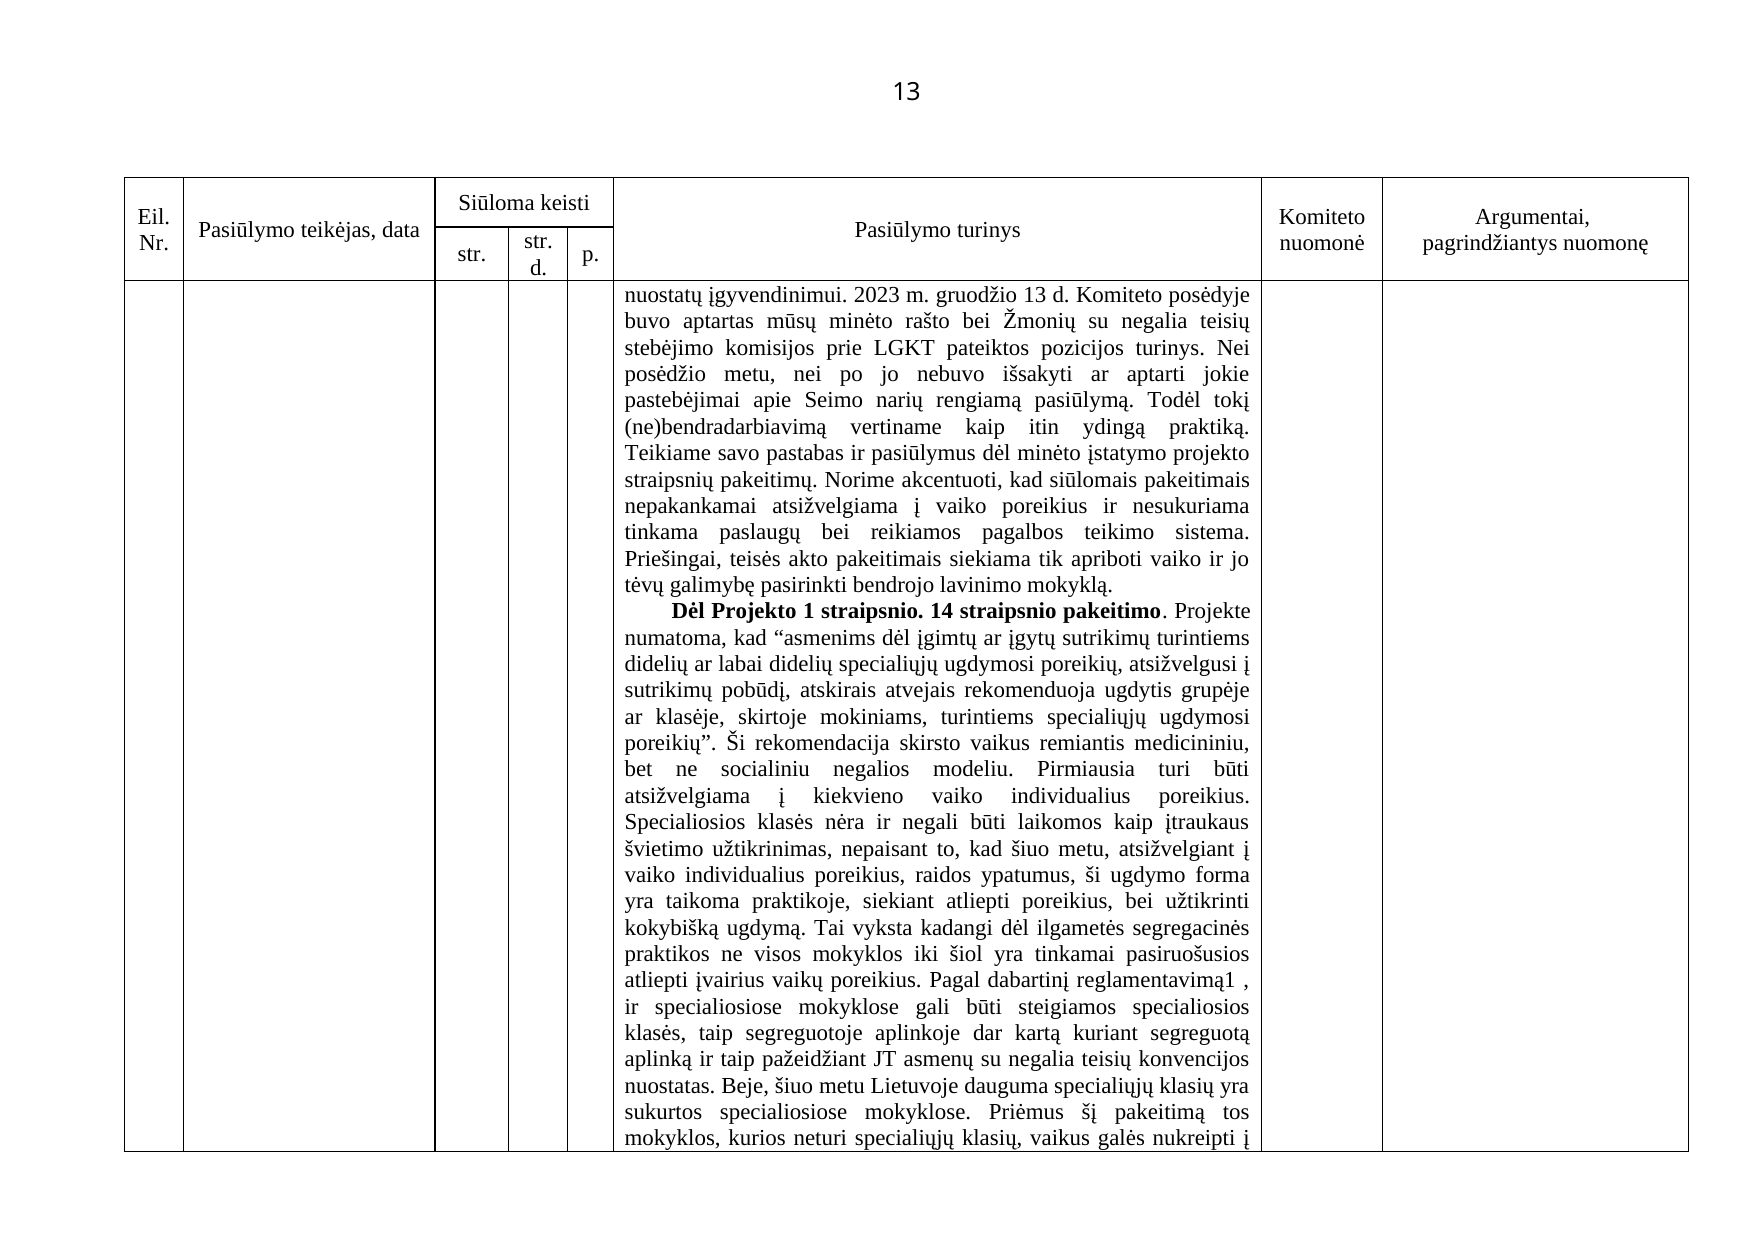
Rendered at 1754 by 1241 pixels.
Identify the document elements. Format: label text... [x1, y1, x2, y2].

table_header Pasiūlymo teikėjas, data [184, 178, 434, 280]
table_header Eil. Nr. [125, 178, 183, 280]
table_cell [509, 281, 567, 1151]
table_cell str. [436, 228, 508, 280]
table_cell [1383, 281, 1688, 1151]
table_header Siūloma keisti [436, 178, 613, 226]
table_cell [1262, 281, 1382, 1151]
table_cell [184, 281, 434, 1151]
table_cell [125, 281, 183, 1151]
table_cell p. [568, 228, 613, 280]
table_cell str. d. [509, 228, 567, 280]
table_cell [436, 281, 508, 1151]
table_header Komiteto nuomonė [1262, 178, 1382, 280]
table_header Argumentai, pagrindžiantys nuomonę [1383, 178, 1688, 280]
table_header Pasiūlymo turinys [614, 178, 1261, 280]
table_cell [568, 281, 613, 1151]
table_cell nuostatų įgyvendinimui. 2023 m. gruodžio 13 d. Komiteto posėdyje buvo aptartas mūsų minėto rašto bei Žmonių su negalia teisių stebėjimo komisijos prie LGKT pateiktos pozicijos turinys. Nei posėdžio metu, nei po jo nebuvo išsakyti ar aptarti jokie pastebėjimai apie Seimo narių rengiamą pasiūlymą. Todėl tokį (ne)bendradarbiavimą vertiname kaip itin ydingą praktiką. Teikiame savo pastabas ir pasiūlymus dėl minėto įstatymo projekto straipsnių pakeitimų. Norime akcentuoti, kad siūlomais pakeitimais nepakankamai atsižvelgiama į vaiko poreikius ir nesukuriama tinkama paslaugų bei reikiamos pagalbos teikimo sistema. Priešingai, teisės akto pakeitimais siekiama tik apriboti vaiko ir jo tėvų galimybę pasirinkti bendrojo lavinimo mokyklą. Dėl Projekto 1 straipsnio. 14 straipsnio pakeitimo. Projekte numatoma, kad “asmenims dėl įgimtų ar įgytų sutrikimų turintiems didelių ar labai didelių specialiųjų ugdymosi poreikių, atsižvelgusi į sutrikimų pobūdį, atskirais atvejais rekomenduoja ugdytis grupėje ar klasėje, skirtoje mokiniams, turintiems specialiųjų ugdymosi poreikių”. Ši rekomendacija skirsto vaikus remiantis medicininiu, bet ne socialiniu negalios modeliu. Pirmiausia turi būti atsižvelgiama į kiekvieno vaiko individualius poreikius. Specialiosios klasės nėra ir negali būti laikomos kaip įtraukaus švietimo užtikrinimas, nepaisant to, kad šiuo metu, atsižvelgiant į vaiko individualius poreikius, raidos ypatumus, ši ugdymo forma yra taikoma praktikoje, siekiant atliepti poreikius, bei užtikrinti kokybišką ugdymą. Tai vyksta kadangi dėl ilgametės segregacinės praktikos ne visos mokyklos iki šiol yra tinkamai pasiruošusios atliepti įvairius vaikų poreikius. Pagal dabartinį reglamentavimą1 , ir specialiosiose mokyklose gali būti steigiamos specialiosios klasės, taip segreguotoje aplinkoje dar kartą kuriant segreguotą aplinką ir taip pažeidžiant JT asmenų su negalia teisių konvencijos nuostatas. Beje, šiuo metu Lietuvoje dauguma specialiųjų klasių yra sukurtos specialiosiose mokyklose. Priėmus šį pakeitimą tos mokyklos, kurios neturi specialiųjų klasių, vaikus galės nukreipti į [614, 281, 1261, 1151]
